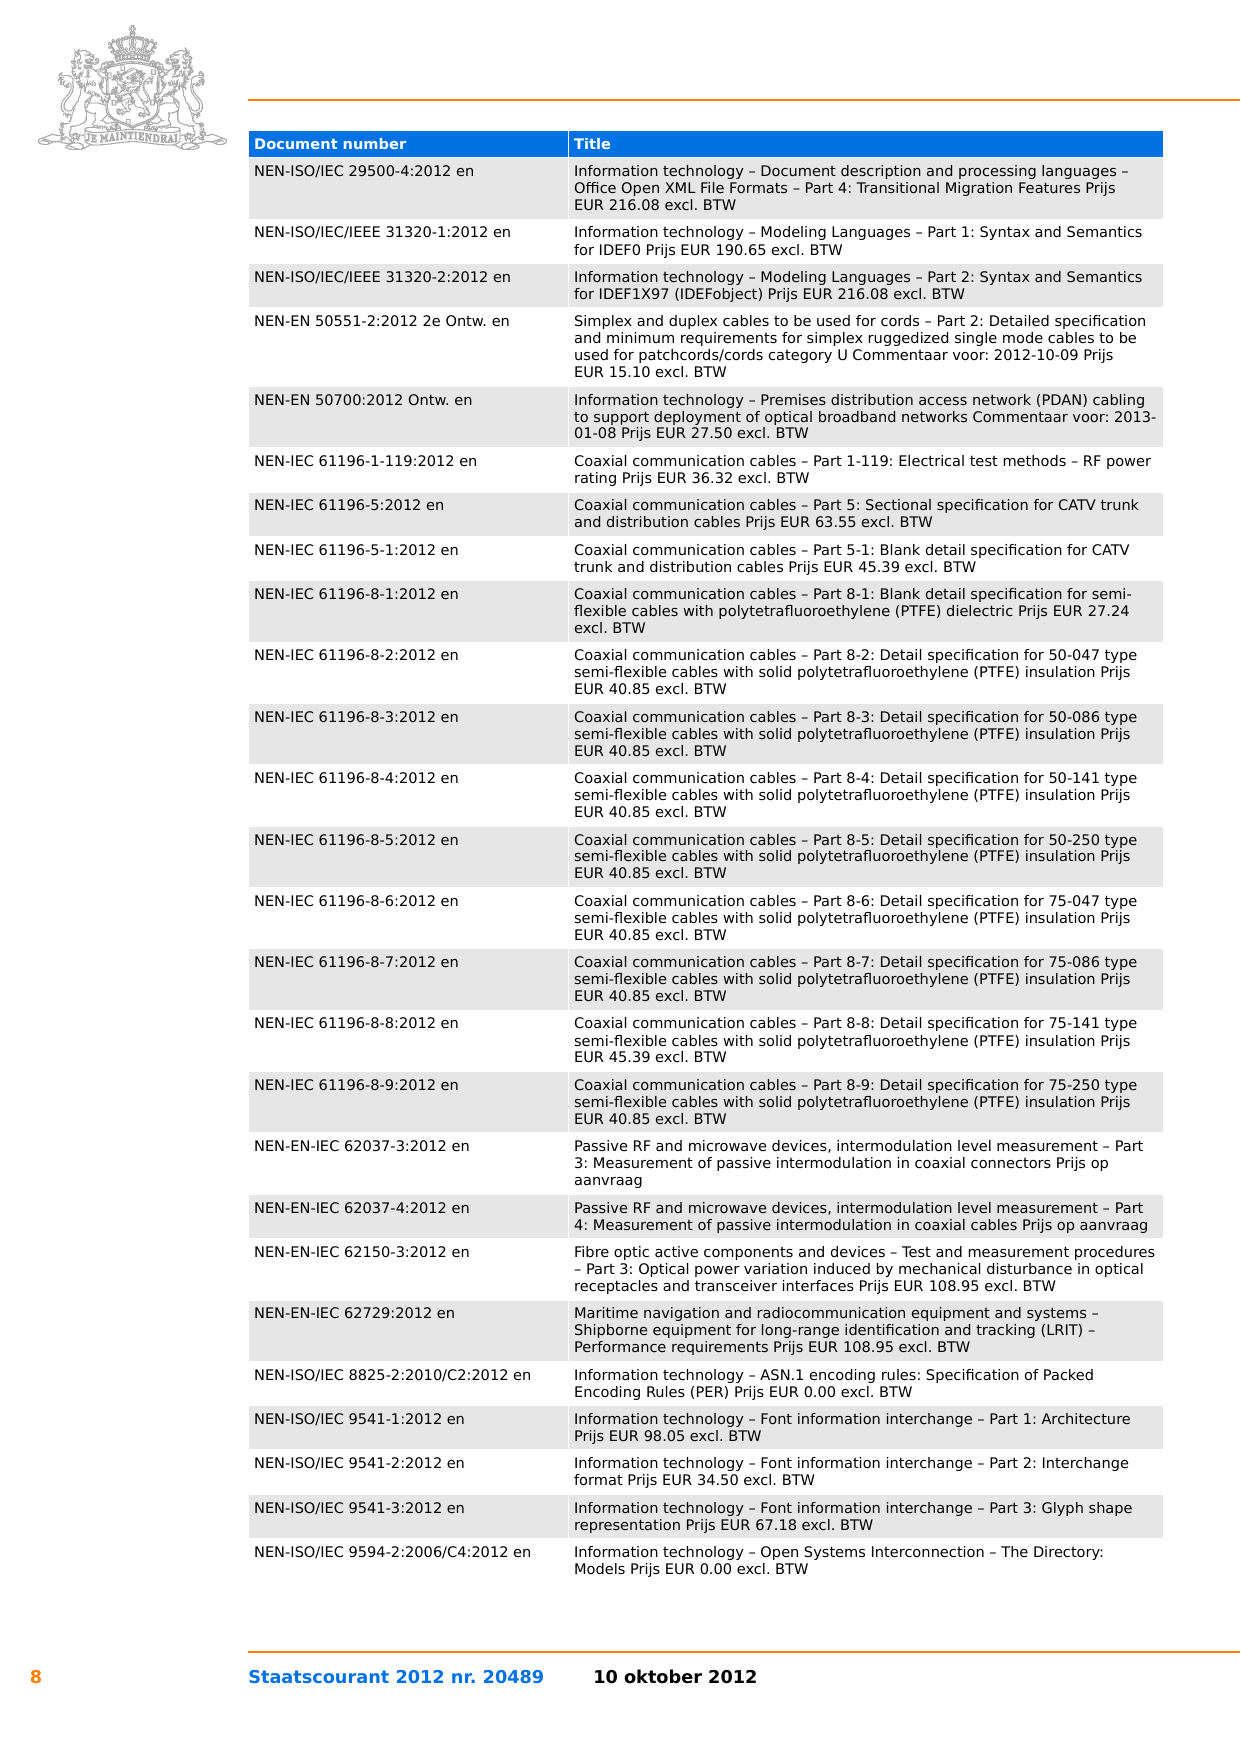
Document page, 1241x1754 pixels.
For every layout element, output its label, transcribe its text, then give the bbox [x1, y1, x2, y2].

table_cell NEN-IEC 61196-8-2:2012 en [249, 643, 568, 703]
table_cell Coaxial communication cables – Part 8-7: Detail specification for 75-086 type semi-flexible cables with solid polytetrafluoroethylene (PTFE) insulation Prijs EUR 40.85 excl. BTW [569, 949, 1163, 1010]
table_cell NEN-EN 50700:2012 Ontw. en [249, 387, 568, 447]
table_cell Coaxial communication cables – Part 8-6: Detail specification for 75-047 type semi-flexible cables with solid polytetrafluoroethylene (PTFE) insulation Prijs EUR 40.85 excl. BTW [569, 888, 1163, 948]
table_cell NEN-IEC 61196-8-6:2012 en [249, 888, 568, 948]
table_cell Information technology – Font information interchange – Part 3: Glyph shape representation Prijs EUR 67.18 excl. BTW [569, 1495, 1163, 1538]
table_cell NEN-IEC 61196-8-9:2012 en [249, 1072, 568, 1132]
table_cell Information technology – Premises distribution access network (PDAN) cabling to support deployment of optical broadband networks Commentaar voor: 2013-01-08 Prijs EUR 27.50 excl. BTW [569, 387, 1163, 447]
picture [38, 25, 227, 150]
table_cell Fibre optic active components and devices – Test and measurement procedures – Part 3: Optical power variation induced by mechanical disturbance in optical receptacles and transceiver interfaces Prijs EUR 108.95 excl. BTW [569, 1239, 1163, 1299]
table_cell Coaxial communication cables – Part 8-8: Detail specification for 75-141 type semi-flexible cables with solid polytetrafluoroethylene (PTFE) insulation Prijs EUR 45.39 excl. BTW [569, 1011, 1163, 1071]
table_cell Information technology – Modeling Languages – Part 2: Syntax and Semantics for IDEF1X97 (IDEFobject) Prijs EUR 216.08 excl. BTW [569, 264, 1163, 307]
table_cell NEN-IEC 61196-5:2012 en [249, 493, 568, 536]
table_cell NEN-ISO/IEC 9541-1:2012 en [249, 1406, 568, 1449]
table_cell Information technology – ASN.1 encoding rules: Specification of Packed Encoding Rules (PER) Prijs EUR 0.00 excl. BTW [569, 1362, 1163, 1405]
table_cell Coaxial communication cables – Part 8-4: Detail specification for 50-141 type semi-flexible cables with solid polytetrafluoroethylene (PTFE) insulation Prijs EUR 40.85 excl. BTW [569, 765, 1163, 826]
table_cell NEN-ISO/IEC/IEEE 31320-1:2012 en [249, 220, 568, 263]
table_cell Coaxial communication cables – Part 1-119: Electrical test methods – RF power rating Prijs EUR 36.32 excl. BTW [569, 448, 1163, 491]
table_cell NEN-IEC 61196-5-1:2012 en [249, 537, 568, 580]
table_cell NEN-ISO/IEC 8825-2:2010/C2:2012 en [249, 1362, 568, 1405]
table_cell NEN-ISO/IEC 29500-4:2012 en [249, 158, 568, 219]
table_cell Maritime navigation and radiocommunication equipment and systems – Shipborne equipment for long-range identification and tracking (LRIT) – Performance requirements Prijs EUR 108.95 excl. BTW [569, 1301, 1163, 1361]
table_cell Coaxial communication cables – Part 5: Sectional specification for CATV trunk and distribution cables Prijs EUR 63.55 excl. BTW [569, 493, 1163, 536]
table_cell Coaxial communication cables – Part 8-1: Blank detail specification for semi-flexible cables with polytetrafluoroethylene (PTFE) dielectric Prijs EUR 27.24 excl. BTW [569, 581, 1163, 642]
table_cell NEN-ISO/IEC 9594-2:2006/C4:2012 en [249, 1539, 568, 1583]
table_cell NEN-IEC 61196-1-119:2012 en [249, 448, 568, 491]
table_cell NEN-EN 50551-2:2012 2e Ontw. en [249, 309, 568, 386]
table_cell Information technology – Modeling Languages – Part 1: Syntax and Semantics for IDEF0 Prijs EUR 190.65 excl. BTW [569, 220, 1163, 263]
table_cell NEN-IEC 61196-8-8:2012 en [249, 1011, 568, 1071]
table_cell Passive RF and microwave devices, intermodulation level measurement – Part 4: Measurement of passive intermodulation in coaxial cables Prijs op aanvraag [569, 1195, 1163, 1238]
table_cell Information technology – Open Systems Interconnection – The Directory: Models Prijs EUR 0.00 excl. BTW [569, 1539, 1163, 1583]
table_cell NEN-ISO/IEC 9541-3:2012 en [249, 1495, 568, 1538]
table_cell NEN-EN-IEC 62037-3:2012 en [249, 1134, 568, 1194]
table_cell Passive RF and microwave devices, intermodulation level measurement – Part 3: Measurement of passive intermodulation in coaxial connectors Prijs op aanvraag [569, 1134, 1163, 1194]
table_header Document number [249, 131, 568, 157]
table_cell Coaxial communication cables – Part 8-9: Detail specification for 75-250 type semi-flexible cables with solid polytetrafluoroethylene (PTFE) insulation Prijs EUR 40.85 excl. BTW [569, 1072, 1163, 1132]
table_cell Simplex and duplex cables to be used for cords – Part 2: Detailed specification and minimum requirements for simplex ruggedized single mode cables to be used for patchcords/cords category U Commentaar voor: 2012-10-09 Prijs EUR 15.10 excl. BTW [569, 309, 1163, 386]
table_cell Information technology – Font information interchange – Part 2: Interchange format Prijs EUR 34.50 excl. BTW [569, 1451, 1163, 1494]
table_cell NEN-EN-IEC 62729:2012 en [249, 1301, 568, 1361]
table_header Title [569, 131, 1163, 157]
table_cell NEN-IEC 61196-8-4:2012 en [249, 765, 568, 826]
table_cell Coaxial communication cables – Part 5-1: Blank detail specification for CATV trunk and distribution cables Prijs EUR 45.39 excl. BTW [569, 537, 1163, 580]
table_cell NEN-IEC 61196-8-5:2012 en [249, 827, 568, 887]
table_cell NEN-IEC 61196-8-1:2012 en [249, 581, 568, 642]
table_cell NEN-EN-IEC 62150-3:2012 en [249, 1239, 568, 1299]
table_cell NEN-ISO/IEC 9541-2:2012 en [249, 1451, 568, 1494]
table_cell NEN-IEC 61196-8-3:2012 en [249, 704, 568, 764]
table_cell NEN-EN-IEC 62037-4:2012 en [249, 1195, 568, 1238]
table_cell Information technology – Document description and processing languages – Office Open XML File Formats – Part 4: Transitional Migration Features Prijs EUR 216.08 excl. BTW [569, 158, 1163, 219]
table_cell Information technology – Font information interchange – Part 1: Architecture Prijs EUR 98.05 excl. BTW [569, 1406, 1163, 1449]
table_cell NEN-ISO/IEC/IEEE 31320-2:2012 en [249, 264, 568, 307]
table_cell Coaxial communication cables – Part 8-5: Detail specification for 50-250 type semi-flexible cables with solid polytetrafluoroethylene (PTFE) insulation Prijs EUR 40.85 excl. BTW [569, 827, 1163, 887]
table_cell Coaxial communication cables – Part 8-3: Detail specification for 50-086 type semi-flexible cables with solid polytetrafluoroethylene (PTFE) insulation Prijs EUR 40.85 excl. BTW [569, 704, 1163, 764]
table_cell NEN-IEC 61196-8-7:2012 en [249, 949, 568, 1010]
table_cell Coaxial communication cables – Part 8-2: Detail specification for 50-047 type semi-flexible cables with solid polytetrafluoroethylene (PTFE) insulation Prijs EUR 40.85 excl. BTW [569, 643, 1163, 703]
